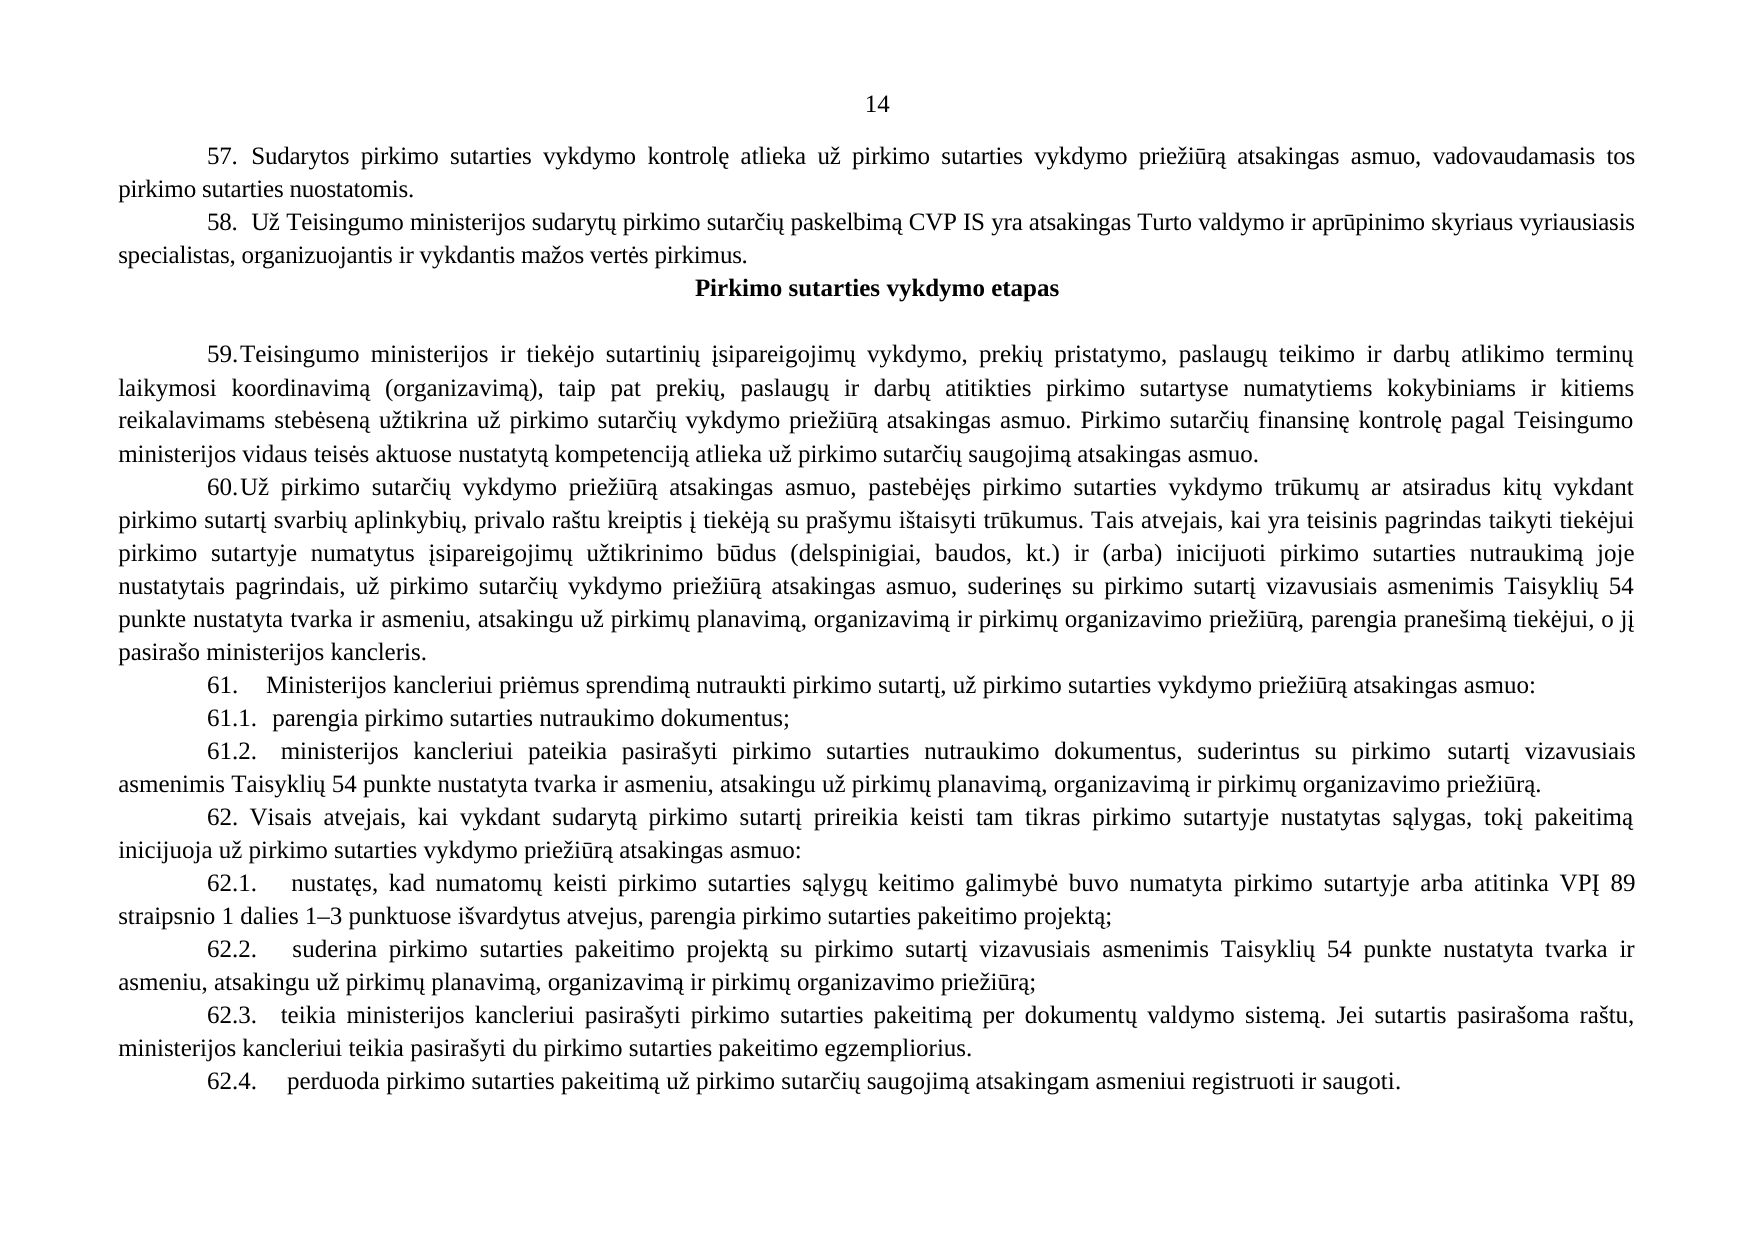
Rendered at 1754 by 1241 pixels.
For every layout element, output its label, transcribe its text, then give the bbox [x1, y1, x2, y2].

text 58. Už Teisingumo ministerijos sudarytų pirkimo sutarčių paskelbimą CVP IS yra atsakingas Turto valdymo ir aprūpinimo skyriaus vyriausiasis specialistas, organizuojantis ir vykdantis mažos vertės pirkimus. [118, 207, 1636, 269]
text 60. Už pirkimo sutarčių vykdymo priežiūrą atsakingas asmuo, pastebėjęs pirkimo sutarties vykdymo trūkumų ar atsiradus kitų vykdant pirkimo sutartį svarbių aplinkybių, privalo raštu kreiptis į tiekėją su prašymu ištaisyti trūkumus. Tais atvejais, kai yra teisinis pagrindas taikyti tiekėjui pirkimo sutartyje numatytus įsipareigojimų užtikrinimo būdus (delspinigiai, baudos, kt.) ir (arba) inicijuoti pirkimo sutarties nutraukimą joje nustatytais pagrindais, už pirkimo sutarčių vykdymo priežiūrą atsakingas asmuo, suderinęs su pirkimo sutartį vizavusiais asmenimis Taisyklių 54 punkte nustatyta tvarka ir asmeniu, atsakingu už pirkimų planavimą, organizavimą ir pirkimų organizavimo priežiūrą, parengia pranešimą tiekėjui, o jį pasirašo ministerijos kancleris. [118, 472, 1636, 666]
text 57. Sudarytos pirkimo sutarties vykdymo kontrolę atlieka už pirkimo sutarties vykdymo priežiūrą atsakingas asmuo, vadovaudamasis tos pirkimo sutarties nuostatomis. [118, 141, 1636, 203]
text 62.1. nustatęs, kad numatomų keisti pirkimo sutarties sąlygų keitimo galimybė buvo numatyta pirkimo sutartyje arba atitinka VPĮ 89 straipsnio 1 dalies 1–3 punktuose išvardytus atvejus, parengia pirkimo sutarties pakeitimo projektą; [118, 868, 1636, 930]
text Pirkimo sutarties vykdymo etapas [118, 273, 1636, 302]
text 62.2. suderina pirkimo sutarties pakeitimo projektą su pirkimo sutartį vizavusiais asmenimis Taisyklių 54 punkte nustatyta tvarka ir asmeniu, atsakingu už pirkimų planavimą, organizavimą ir pirkimų organizavimo priežiūrą; [118, 934, 1636, 996]
text 61. Ministerijos kancleriui priėmus sprendimą nutraukti pirkimo sutartį, už pirkimo sutarties vykdymo priežiūrą atsakingas asmuo: [118, 670, 1636, 699]
text 61.1. parengia pirkimo sutarties nutraukimo dokumentus; [207, 703, 1636, 732]
text 59. Teisingumo ministerijos ir tiekėjo sutartinių įsipareigojimų vykdymo, prekių pristatymo, paslaugų teikimo ir darbų atlikimo terminų laikymosi koordinavimą (organizavimą), taip pat prekių, paslaugų ir darbų atitikties pirkimo sutartyse numatytiems kokybiniams ir kitiems reikalavimams stebėseną užtikrina už pirkimo sutarčių vykdymo priežiūrą atsakingas asmuo. Pirkimo sutarčių finansinę kontrolę pagal Teisingumo ministerijos vidaus teisės aktuose nustatytą kompetenciją atlieka už pirkimo sutarčių saugojimą atsakingas asmuo. [118, 339, 1636, 468]
text 62.3. teikia ministerijos kancleriui pasirašyti pirkimo sutarties pakeitimą per dokumentų valdymo sistemą. Jei sutartis pasirašoma raštu, ministerijos kancleriui teikia pasirašyti du pirkimo sutarties pakeitimo egzempliorius. [118, 1000, 1636, 1062]
text 62.4. perduoda pirkimo sutarties pakeitimą už pirkimo sutarčių saugojimą atsakingam asmeniui registruoti ir saugoti. [118, 1066, 1636, 1095]
text 62. Visais atvejais, kai vykdant sudarytą pirkimo sutartį prireikia keisti tam tikras pirkimo sutartyje nustatytas sąlygas, tokį pakeitimą inicijuoja už pirkimo sutarties vykdymo priežiūrą atsakingas asmuo: [118, 802, 1636, 864]
text 61.2. ministerijos kancleriui pateikia pasirašyti pirkimo sutarties nutraukimo dokumentus, suderintus su pirkimo sutartį vizavusiais asmenimis Taisyklių 54 punkte nustatyta tvarka ir asmeniu, atsakingu už pirkimų planavimą, organizavimą ir pirkimų organizavimo priežiūrą. [118, 736, 1636, 798]
